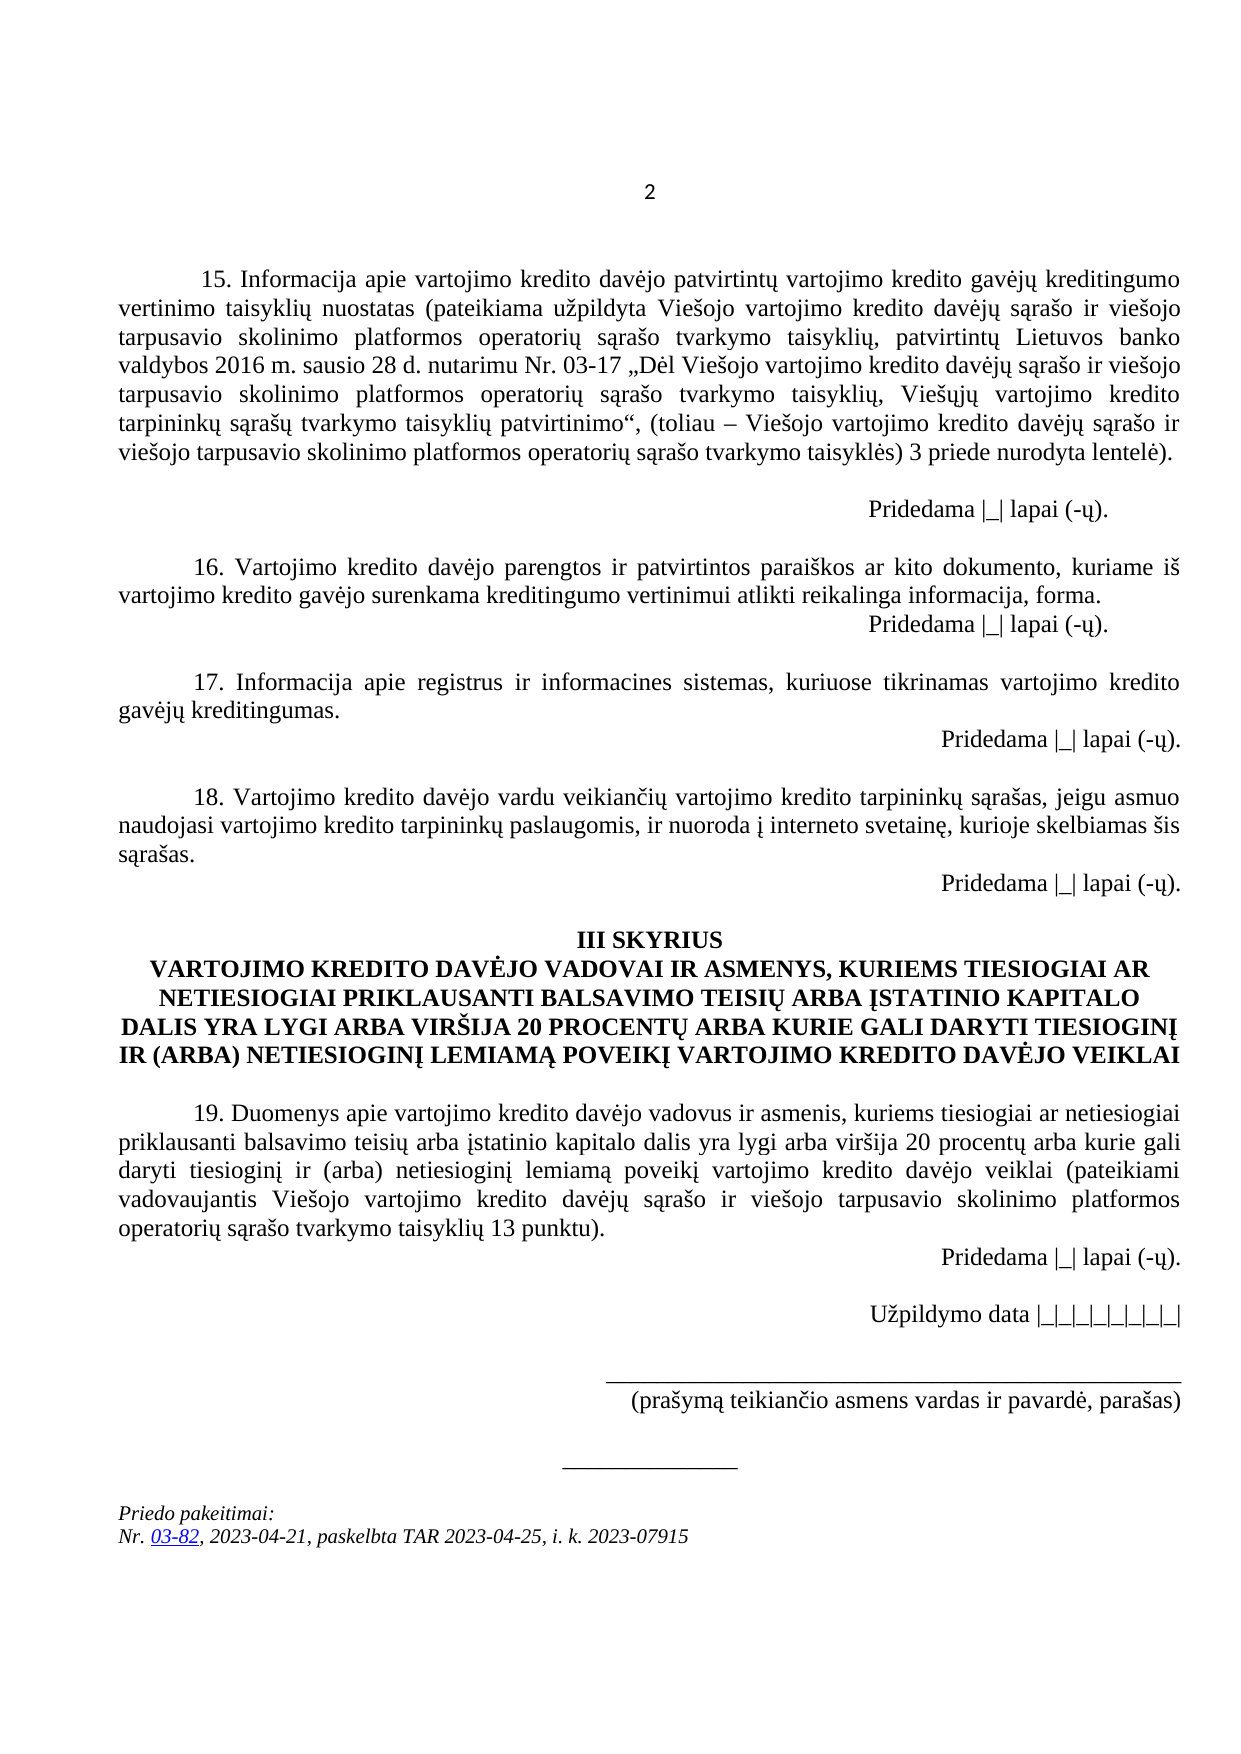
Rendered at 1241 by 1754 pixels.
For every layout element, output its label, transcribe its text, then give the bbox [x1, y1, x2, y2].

text III SKYRIUS [118, 925, 1181, 954]
text VARTOJIMO KREDITO DAVĖJO VADOVAI IR ASMENYS, KURIEMS TIESIOGIAI AR NETIESIOGIAI PRIKLAUSANTI BALSAVIMO TEISIŲ ARBA ĮSTATINIO KAPITALO DALIS YRA LYGI ARBA VIRŠIJA 20 PROCENTŲ ARBA KURIE GALI DARYTI TIESIOGINĮ IR (ARBA) NETIESIOGINĮ LEMIAMĄ POVEIKĮ VARTOJIMO KREDITO DAVĖJO VEIKLAI [118, 954, 1181, 1069]
text 19. Duomenys apie vartojimo kredito davėjo vadovus ir asmenis, kuriems tiesiogiai ar netiesiogiai priklausanti balsavimo teisių arba įstatinio kapitalo dalis yra lygi arba viršija 20 procentų arba kurie gali daryti tiesioginį ir (arba) netiesioginį lemiamą poveikį vartojimo kredito davėjo veiklai (pateikiami vadovaujantis Viešojo vartojimo kredito davėjų sąrašo ir viešojo tarpusavio skolinimo platformos operatorių sąrašo tvarkymo taisyklių 13 punktu). [118, 1098, 1181, 1242]
text Pridedama |_| lapai (-ų). [118, 724, 1181, 753]
text Nr. 03-82, 2023-04-21, paskelbta TAR 2023-04-25, i. k. 2023-07915 [118, 1524, 1181, 1548]
text (prašymą teikiančio asmens vardas ir pavardė, parašas) [118, 1385, 1181, 1414]
text 18. Vartojimo kredito davėjo vardu veikiančių vartojimo kredito tarpininkų sąrašas, jeigu asmuo naudojasi vartojimo kredito tarpininkų paslaugomis, ir nuoroda į interneto svetainę, kurioje skelbiamas šis sąrašas. [118, 782, 1181, 868]
text Pridedama |_| lapai (-ų). [118, 1242, 1181, 1270]
text Priedo pakeitimai: [118, 1500, 1181, 1524]
text Pridedama |_| lapai (-ų). [118, 609, 1181, 638]
text ______________ [118, 1443, 1181, 1472]
text 16. Vartojimo kredito davėjo parengtos ir patvirtintos paraiškos ar kito dokumento, kuriame iš vartojimo kredito gavėjo surenkama kreditingumo vertinimui atlikti reikalinga informacija, forma. [118, 552, 1181, 609]
text 17. Informacija apie registrus ir informacines sistemas, kuriuose tikrinamas vartojimo kredito gavėjų kreditingumas. [118, 667, 1181, 724]
text Pridedama |_| lapai (-ų). [118, 494, 1181, 523]
text 15. Informacija apie vartojimo kredito davėjo patvirtintų vartojimo kredito gavėjų kreditingumo vertinimo taisyklių nuostatas (pateikiama užpildyta Viešojo vartojimo kredito davėjų sąrašo ir viešojo tarpusavio skolinimo platformos operatorių sąrašo tvarkymo taisyklių, patvirtintų Lietuvos banko valdybos 2016 m. sausio 28 d. nutarimu Nr. 03-17 „Dėl Viešojo vartojimo kredito davėjų sąrašo ir viešojo tarpusavio skolinimo platformos operatorių sąrašo tvarkymo taisyklių, Viešųjų vartojimo kredito tarpininkų sąrašų tvarkymo taisyklių patvirtinimo“, (toliau – Viešojo vartojimo kredito davėjų sąrašo ir viešojo tarpusavio skolinimo platformos operatorių sąrašo tvarkymo taisyklės) 3 priede nurodyta lentelė). [118, 264, 1181, 465]
text Užpildymo data |_|_|_|_|_|_|_|_| [118, 1299, 1181, 1328]
text Pridedama |_| lapai (-ų). [118, 868, 1181, 897]
text ______________________________________________ [118, 1357, 1181, 1385]
